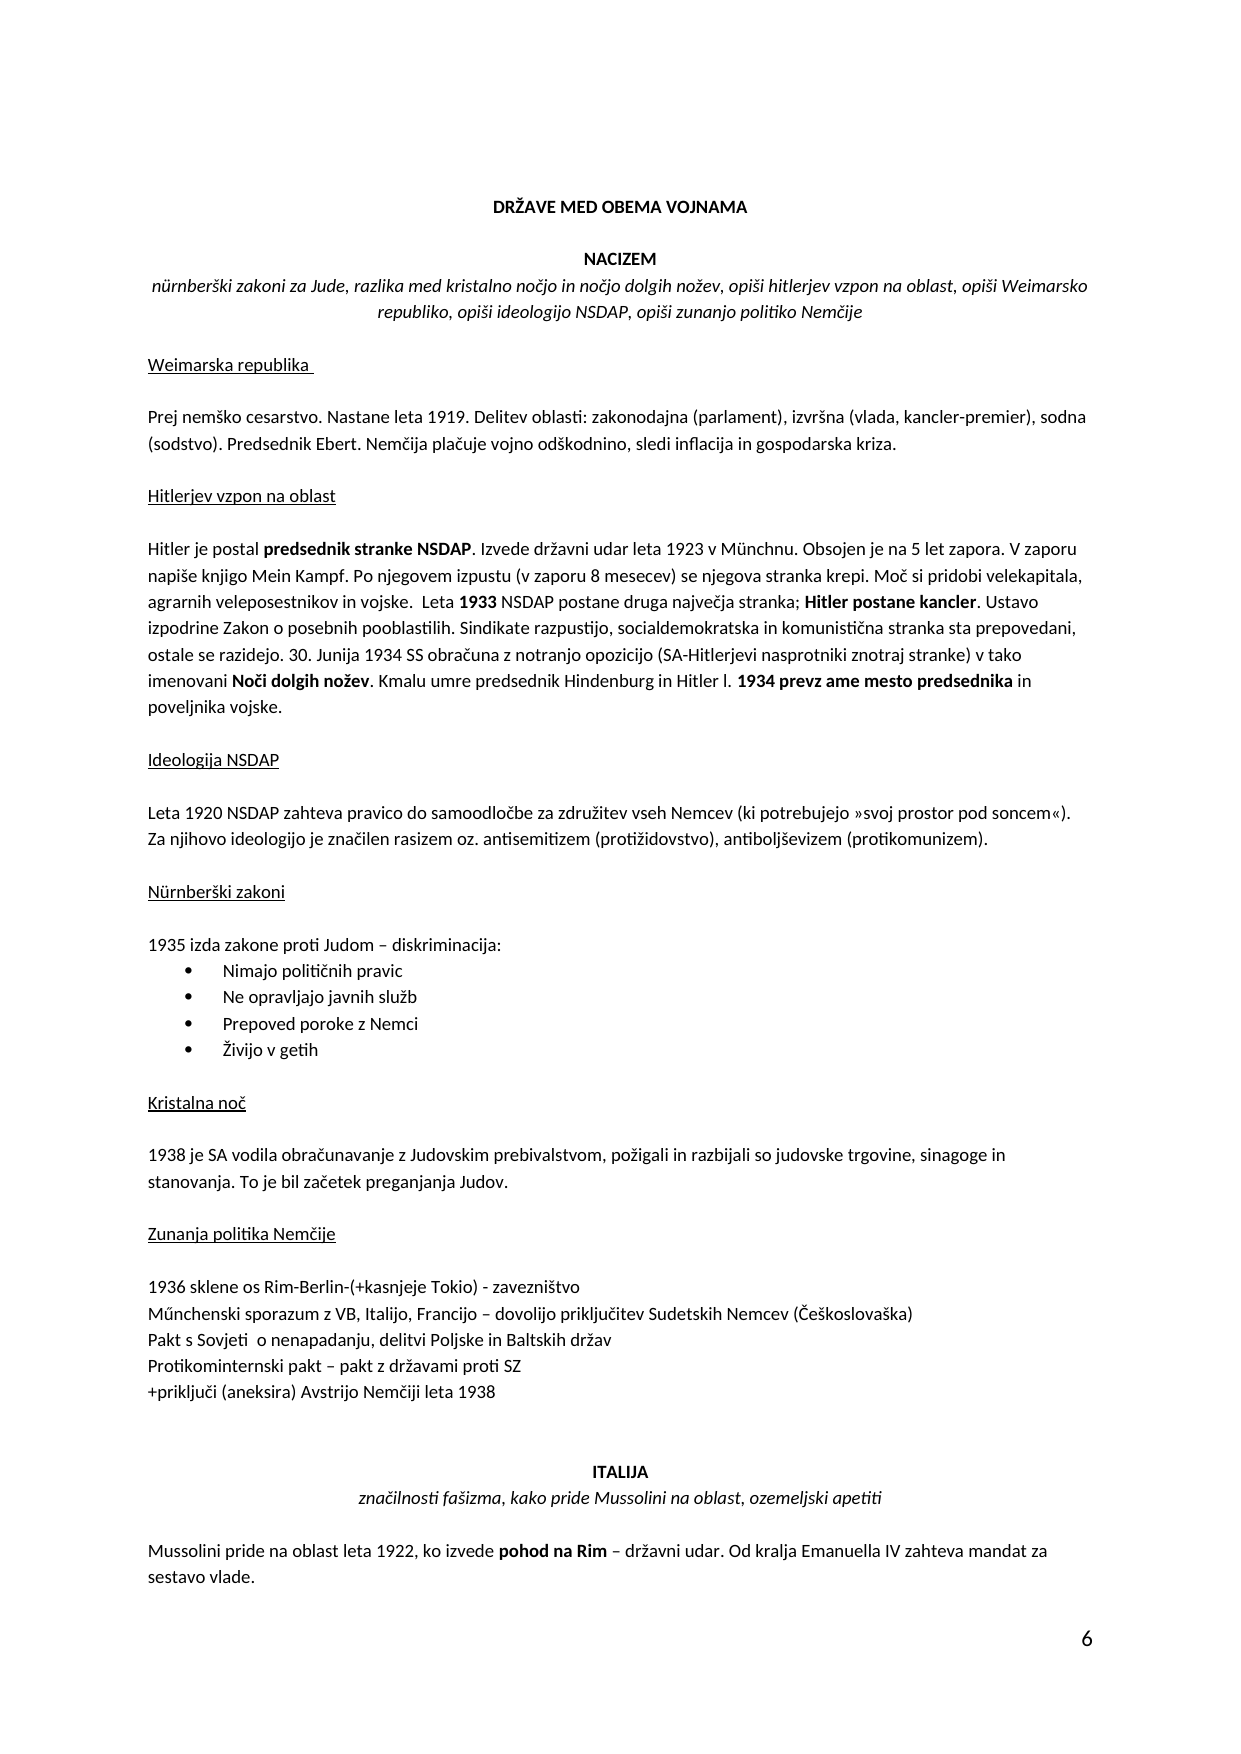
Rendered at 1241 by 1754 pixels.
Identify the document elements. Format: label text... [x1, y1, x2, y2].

text Protikominternski pakt – pakt z državami proti SZ [148, 1354, 1093, 1377]
text Leta 1920 NSDAP zahteva pravico do samoodločbe za združitev vseh Nemcev (ki potrebujejo »svoj prostor pod soncem«). Za njihovo ideologijo je značilen rasizem oz. antisemitizem (protižidovstvo), antiboljševizem (protikomunizem). [148, 801, 1093, 850]
text 1935 izda zakone proti Judom – diskriminacija: [148, 933, 1093, 956]
text Műnchenski sporazum z VB, Italijo, Francijo – dovolijo priključitev Sudetskih Nemcev (Češkoslovaška) [148, 1302, 1093, 1324]
text NACIZEM [148, 247, 1093, 270]
text DRŽAVE MED OBEMA VOJNAMA [148, 195, 1093, 218]
text 1936 sklene os Rim-Berlin-(+kasnjeje Tokio) - zavezništvo [148, 1275, 1093, 1298]
list Nimajo političnih pravic [185, 959, 1093, 982]
text Weimarska republika [148, 353, 1093, 376]
text 1938 je SA vodila obračunavanje z Judovskim prebivalstvom, požigali in razbijali so judovske trgovine, sinagoge in stanovanja. To je bil začetek preganjanja Judov. [148, 1143, 1093, 1193]
text nürnberški zakoni za Jude, razlika med kristalno nočjo in nočjo dolgih nožev, opiši hitlerjev vzpon na oblast, opiši Weimarsko republiko, opiši ideologijo NSDAP, opiši zunanjo politiko Nemčije [148, 274, 1093, 323]
list Živijo v getih [185, 1038, 1093, 1061]
list Prepoved poroke z Nemci [185, 1012, 1093, 1035]
text Kristalna noč [148, 1091, 1093, 1114]
text ITALIJA [148, 1460, 1093, 1483]
text Mussolini pride na oblast leta 1922, ko izvede pohod na Rim – državni udar. Od kralja Emanuella IV zahteva mandat za sestavo vlade. [148, 1539, 1093, 1588]
text Ideologija NSDAP [148, 748, 1093, 771]
text +priključi (aneksira) Avstrijo Nemčiji leta 1938 [148, 1381, 1093, 1404]
text Prej nemško cesarstvo. Nastane leta 1919. Delitev oblasti: zakonodajna (parlament), izvršna (vlada, kancler-premier), sodna (sodstvo). Predsednik Ebert. Nemčija plačuje vojno odškodnino, sledi inflacija in gospodarska kriza. [148, 406, 1093, 455]
list Ne opravljajo javnih služb [185, 985, 1093, 1008]
text Hitler je postal predsednik stranke NSDAP. Izvede državni udar leta 1923 v Münchnu. Obsojen je na 5 let zapora. V zaporu napiše knjigo Mein Kampf. Po njegovem izpustu (v zaporu 8 mesecev) se njegova stranka krepi. Moč si pridobi velekapitala, agrarnih veleposestnikov in vojske. Leta 1933 NSDAP postane druga največja stranka; Hitler postane kancler. Ustavo izpodrine Zakon o posebnih pooblastilih. Sindikate razpustijo, socialdemokratska in komunistična stranka sta prepovedani, ostale se razidejo. 30. Junija 1934 SS obračuna z notranjo opozicijo (SA-Hitlerjevi nasprotniki znotraj stranke) v tako imenovani Noči dolgih nožev. Kmalu umre predsednik Hindenburg in Hitler l. 1934 prevz ame mesto predsednika in poveljnika vojske. [148, 537, 1093, 718]
text Zunanja politika Nemčije [148, 1223, 1093, 1246]
text Nürnberški zakoni [148, 880, 1093, 903]
text značilnosti fašizma, kako pride Mussolini na oblast, ozemeljski apetiti [148, 1486, 1093, 1509]
text Hitlerjev vzpon na oblast [148, 485, 1093, 508]
text Pakt s Sovjeti o nenapadanju, delitvi Poljske in Baltskih držav [148, 1328, 1093, 1351]
